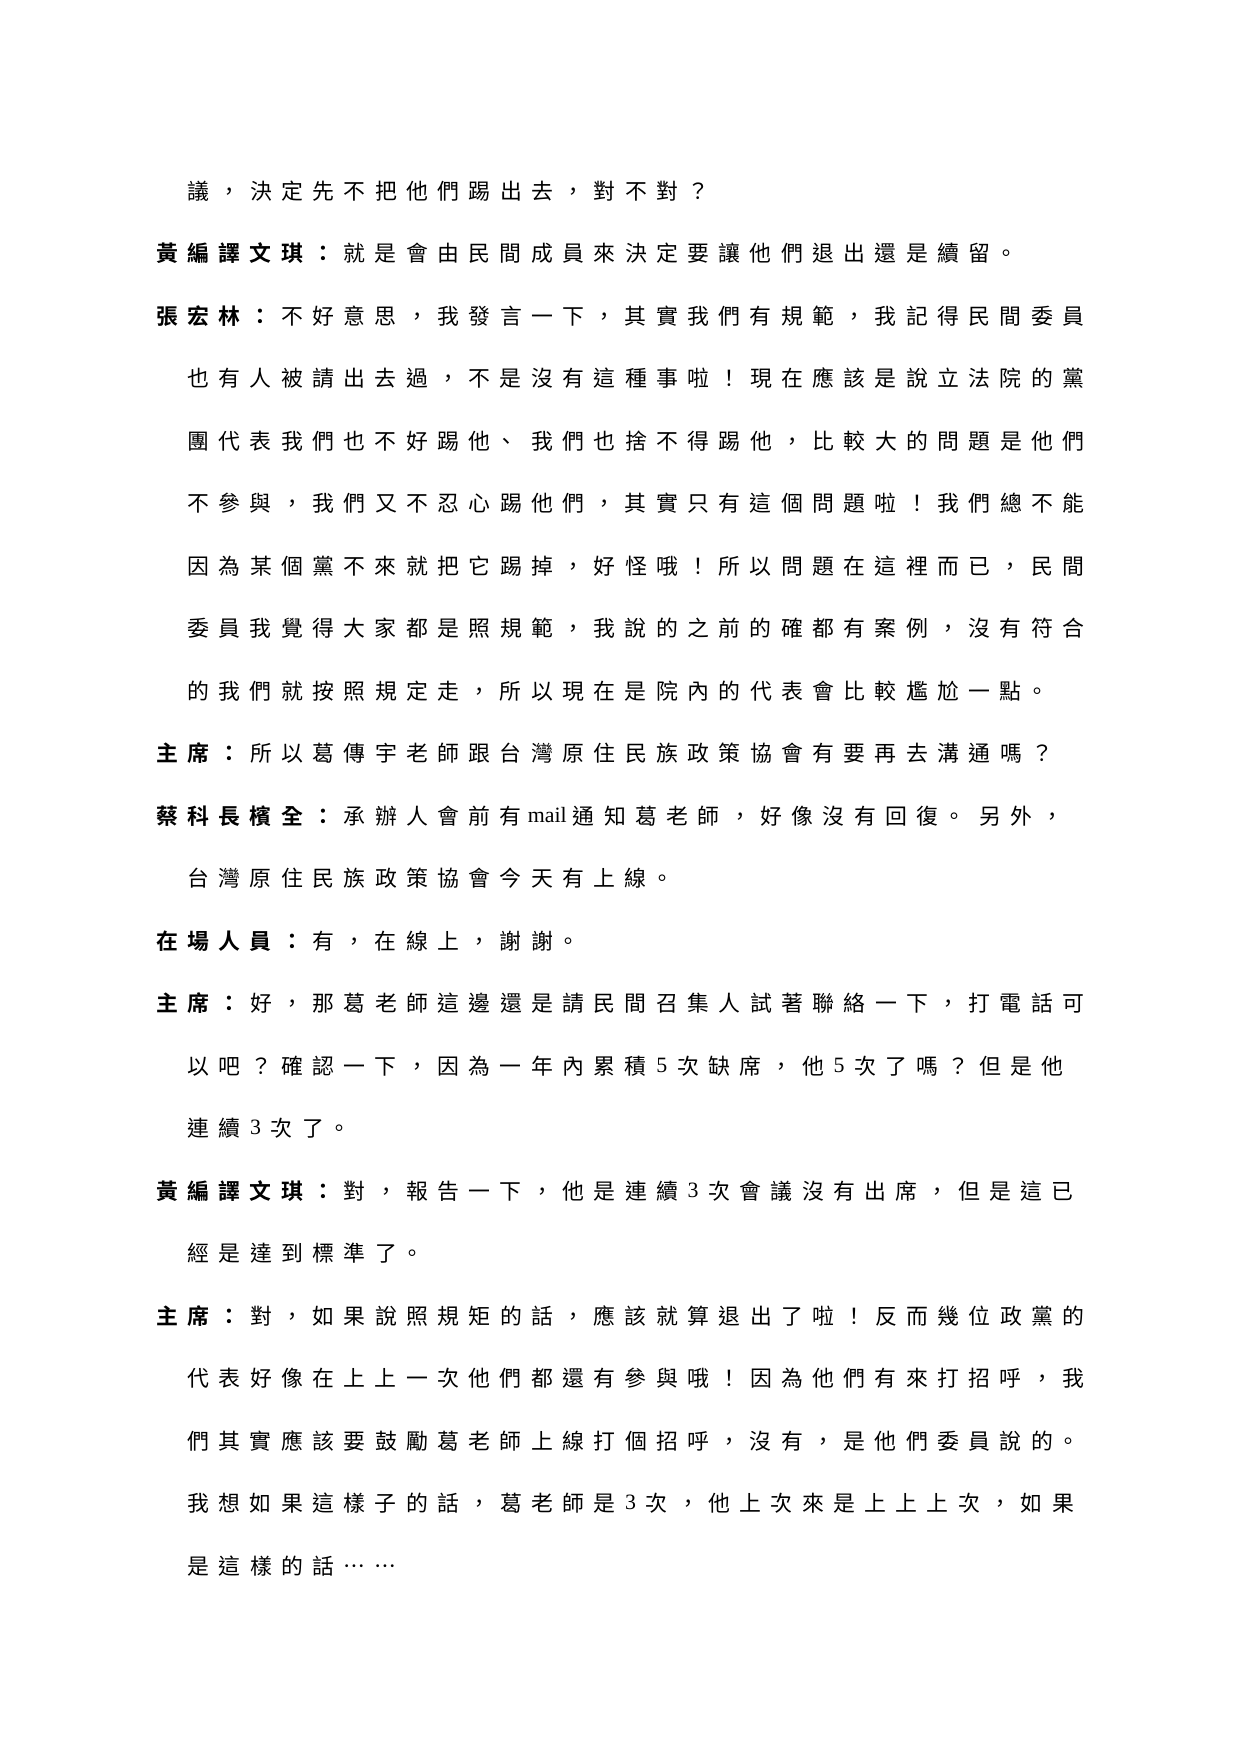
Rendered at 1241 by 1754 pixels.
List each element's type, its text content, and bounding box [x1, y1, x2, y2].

text 主席：對，如果說照規矩的話，應該就算退出了啦！反而幾位政黨的代表好像在上上一次他們都還有參與哦！因為他們有來打招呼，我們其實應該要鼓勵葛老師上線打個招呼，沒有，是他們委員說的。我想如果這樣子的話，葛老師是3次，他上次來是上上上次，如果是這樣的話…… [151, 1283, 1089, 1596]
text 議，決定先不把他們踢出去，對不對？ [173, 158, 1089, 221]
text 張宏林：不好意思，我發言一下，其實我們有規範，我記得民間委員也有人被請出去過，不是沒有這種事啦！現在應該是說立法院的黨團代表我們也不好踢他、我們也捨不得踢他，比較大的問題是他們不參與，我們又不忍心踢他們，其實只有這個問題啦！我們總不能因為某個黨不來就把它踢掉，好怪哦！所以問題在這裡而已，民間委員我覺得大家都是照規範，我說的之前的確都有案例，沒有符合的我們就按照規定走，所以現在是院內的代表會比較尷尬一點。 [151, 283, 1089, 721]
text 主席：好，那葛老師這邊還是請民間召集人試著聯絡一下，打電話可以吧？確認一下，因為一年內累積5次缺席，他5次了嗎？但是他連續3次了。 [151, 971, 1089, 1158]
text 主席：所以葛傳宇老師跟台灣原住民族政策協會有要再去溝通嗎？ [151, 721, 1089, 783]
text 蔡科長檳全：承辦人會前有mail通知葛老師，好像沒有回復。另外，台灣原住民族政策協會今天有上線。 [151, 783, 1089, 908]
text 在場人員：有，在線上，謝謝。 [151, 908, 1089, 971]
text 黃編譯文琪：對，報告一下，他是連續3次會議沒有出席，但是這已經是達到標準了。 [151, 1158, 1089, 1283]
text 黃編譯文琪：就是會由民間成員來決定要讓他們退出還是續留。 [151, 221, 1089, 283]
